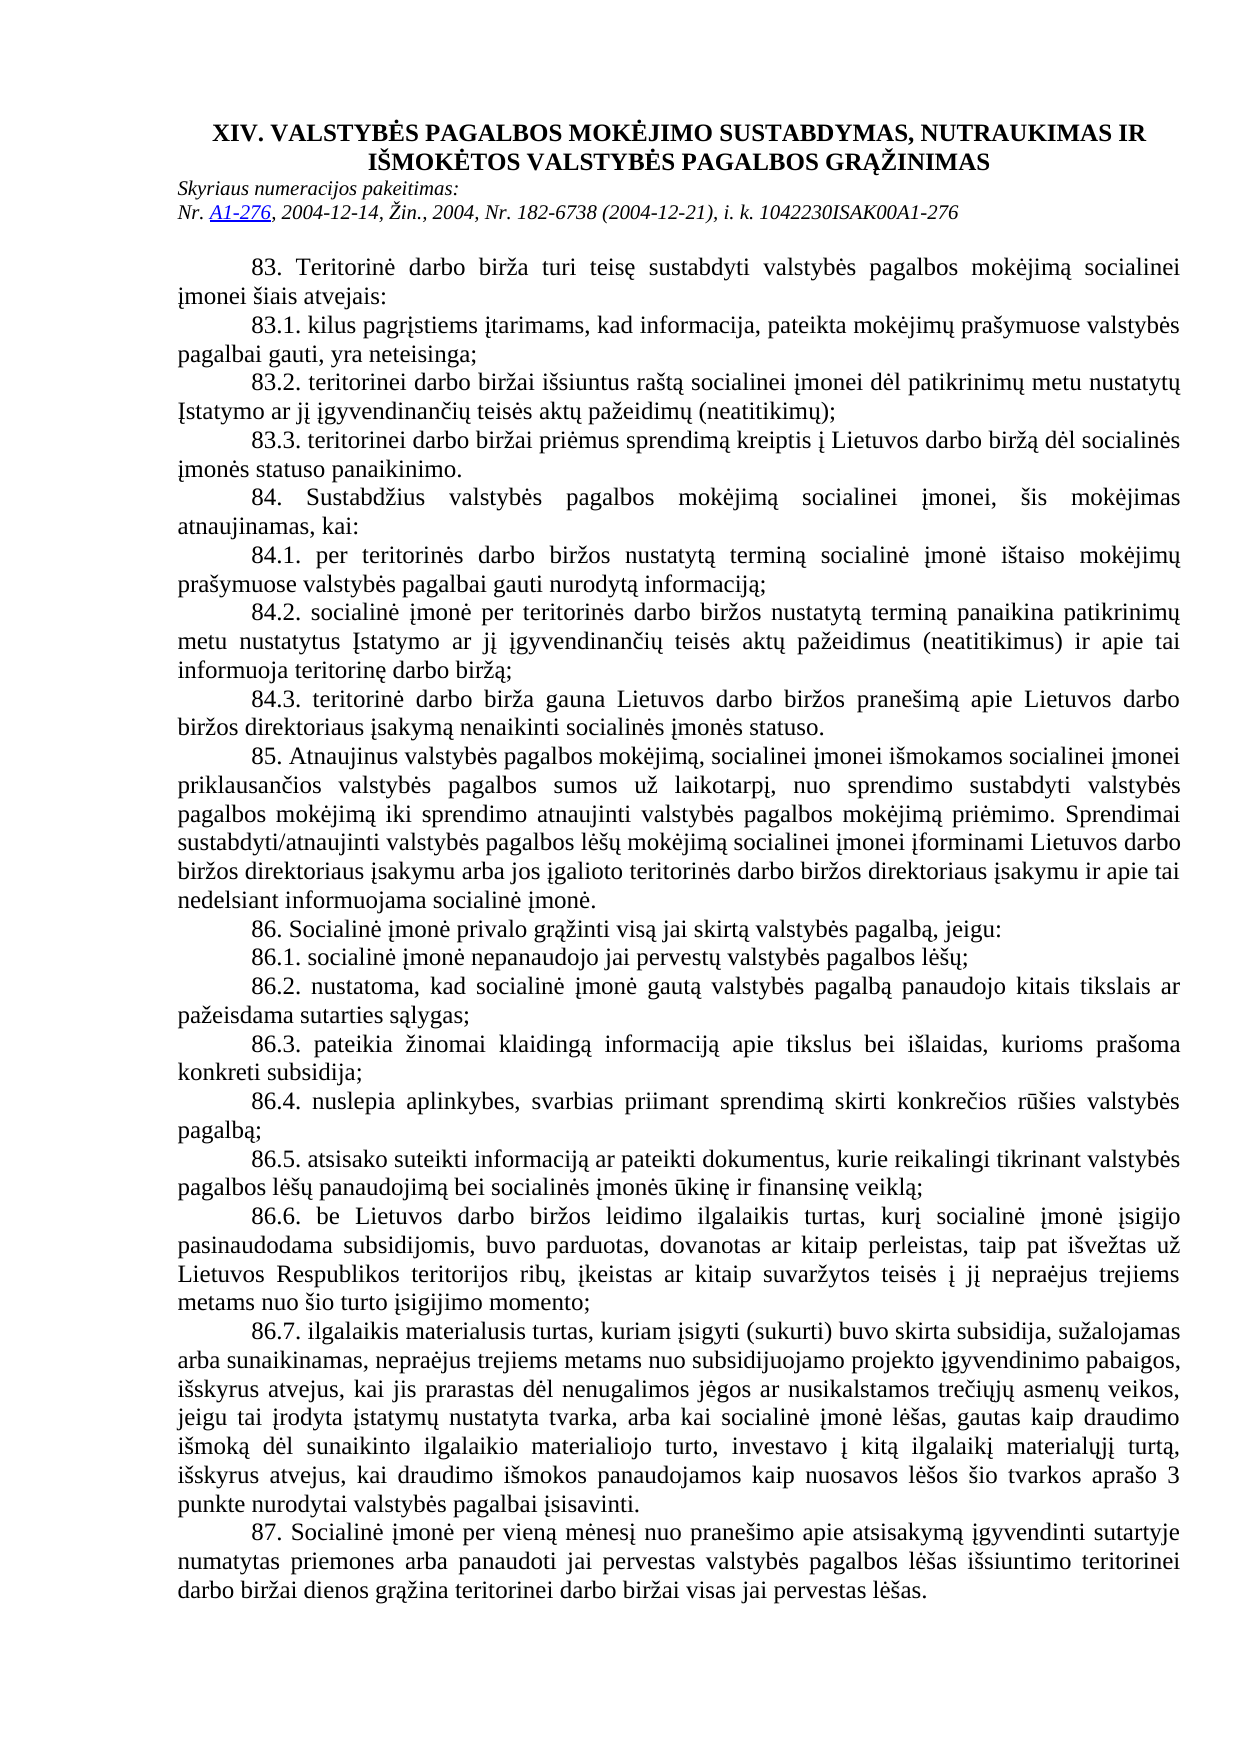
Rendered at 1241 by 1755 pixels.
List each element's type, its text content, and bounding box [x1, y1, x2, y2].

text 86.1. socialinė įmonė nepanaudojo jai pervestų valstybės pagalbos lėšų; [177, 942, 1181, 971]
text 87. Socialinė įmonė per vieną mėnesį nuo pranešimo apie atsisakymą įgyvendinti sutartyje numatytas priemones arba panaudoti jai pervestas valstybės pagalbos lėšas išsiuntimo teritorinei darbo biržai dienos grąžina teritorinei darbo biržai visas jai pervestas lėšas. [177, 1517, 1181, 1604]
text 86.6. be Lietuvos darbo biržos leidimo ilgalaikis turtas, kurį socialinė įmonė įsigijo pasinaudodama subsidijomis, buvo parduotas, dovanotas ar kitaip perleistas, taip pat išvežtas už Lietuvos Respublikos teritorijos ribų, įkeistas ar kitaip suvaržytos teisės į jį nepraėjus trejiems metams nuo šio turto įsigijimo momento; [177, 1201, 1181, 1316]
text 86.3. pateikia žinomai klaidingą informaciją apie tikslus bei išlaidas, kurioms prašoma konkreti subsidija; [177, 1029, 1181, 1086]
text 83.2. teritorinei darbo biržai išsiuntus raštą socialinei įmonei dėl patikrinimų metu nustatytų Įstatymo ar jį įgyvendinančių teisės aktų pažeidimų (neatitikimų); [177, 367, 1181, 425]
text 86.2. nustatoma, kad socialinė įmonė gautą valstybės pagalbą panaudojo kitais tikslais ar pažeisdama sutarties sąlygas; [177, 971, 1181, 1029]
text 84. Sustabdžius valstybės pagalbos mokėjimą socialinei įmonei, šis mokėjimas atnaujinamas, kai: [177, 482, 1181, 540]
text 86.5. atsisako suteikti informaciją ar pateikti dokumentus, kurie reikalingi tikrinant valstybės pagalbos lėšų panaudojimą bei socialinės įmonės ūkinę ir finansinę veiklą; [177, 1144, 1181, 1201]
text 83. Teritorinė darbo birža turi teisę sustabdyti valstybės pagalbos mokėjimą socialinei įmonei šiais atvejais: [177, 252, 1181, 310]
text xiv. valstybės pagalbos mokėjimo sustabdymas, nutraukimas ir išmokėtos valstybės pagalbos grąžinimas [177, 118, 1181, 176]
text Skyriaus numeracijos pakeitimas: [177, 176, 1181, 200]
text 84.1. per teritorinės darbo biržos nustatytą terminą socialinė įmonė ištaiso mokėjimų prašymuose valstybės pagalbai gauti nurodytą informaciją; [177, 540, 1181, 597]
text 86. Socialinė įmonė privalo grąžinti visą jai skirtą valstybės pagalbą, jeigu: [177, 914, 1181, 942]
text 86.4. nuslepia aplinkybes, svarbias priimant sprendimą skirti konkrečios rūšies valstybės pagalbą; [177, 1086, 1181, 1144]
text 85. Atnaujinus valstybės pagalbos mokėjimą, socialinei įmonei išmokamos socialinei įmonei priklausančios valstybės pagalbos sumos už laikotarpį, nuo sprendimo sustabdyti valstybės pagalbos mokėjimą iki sprendimo atnaujinti valstybės pagalbos mokėjimą priėmimo. Sprendimai sustabdyti/atnaujinti valstybės pagalbos lėšų mokėjimą socialinei įmonei įforminami Lietuvos darbo biržos direktoriaus įsakymu arba jos įgalioto teritorinės darbo biržos direktoriaus įsakymu ir apie tai nedelsiant informuojama socialinė įmonė. [177, 741, 1181, 914]
text Nr. A1-276, 2004-12-14, Žin., 2004, Nr. 182-6738 (2004-12-21), i. k. 1042230ISAK00A1-276 [177, 200, 1181, 224]
text 84.2. socialinė įmonė per teritorinės darbo biržos nustatytą terminą panaikina patikrinimų metu nustatytus Įstatymo ar jį įgyvendinančių teisės aktų pažeidimus (neatitikimus) ir apie tai informuoja teritorinę darbo biržą; [177, 597, 1181, 684]
text 83.1. kilus pagrįstiems įtarimams, kad informacija, pateikta mokėjimų prašymuose valstybės pagalbai gauti, yra neteisinga; [177, 310, 1181, 367]
text 84.3. teritorinė darbo birža gauna Lietuvos darbo biržos pranešimą apie Lietuvos darbo biržos direktoriaus įsakymą nenaikinti socialinės įmonės statuso. [177, 684, 1181, 741]
text 83.3. teritorinei darbo biržai priėmus sprendimą kreiptis į Lietuvos darbo biržą dėl socialinės įmonės statuso panaikinimo. [177, 425, 1181, 482]
text 86.7. ilgalaikis materialusis turtas, kuriam įsigyti (sukurti) buvo skirta subsidija, sužalojamas arba sunaikinamas, nepraėjus trejiems metams nuo subsidijuojamo projekto įgyvendinimo pabaigos, išskyrus atvejus, kai jis prarastas dėl nenugalimos jėgos ar nusikalstamos trečiųjų asmenų veikos, jeigu tai įrodyta įstatymų nustatyta tvarka, arba kai socialinė įmonė lėšas, gautas kaip draudimo išmoką dėl sunaikinto ilgalaikio materialiojo turto, investavo į kitą ilgalaikį materialųjį turtą, išskyrus atvejus, kai draudimo išmokos panaudojamos kaip nuosavos lėšos šio tvarkos aprašo 3 punkte nurodytai valstybės pagalbai įsisavinti. [177, 1316, 1181, 1517]
